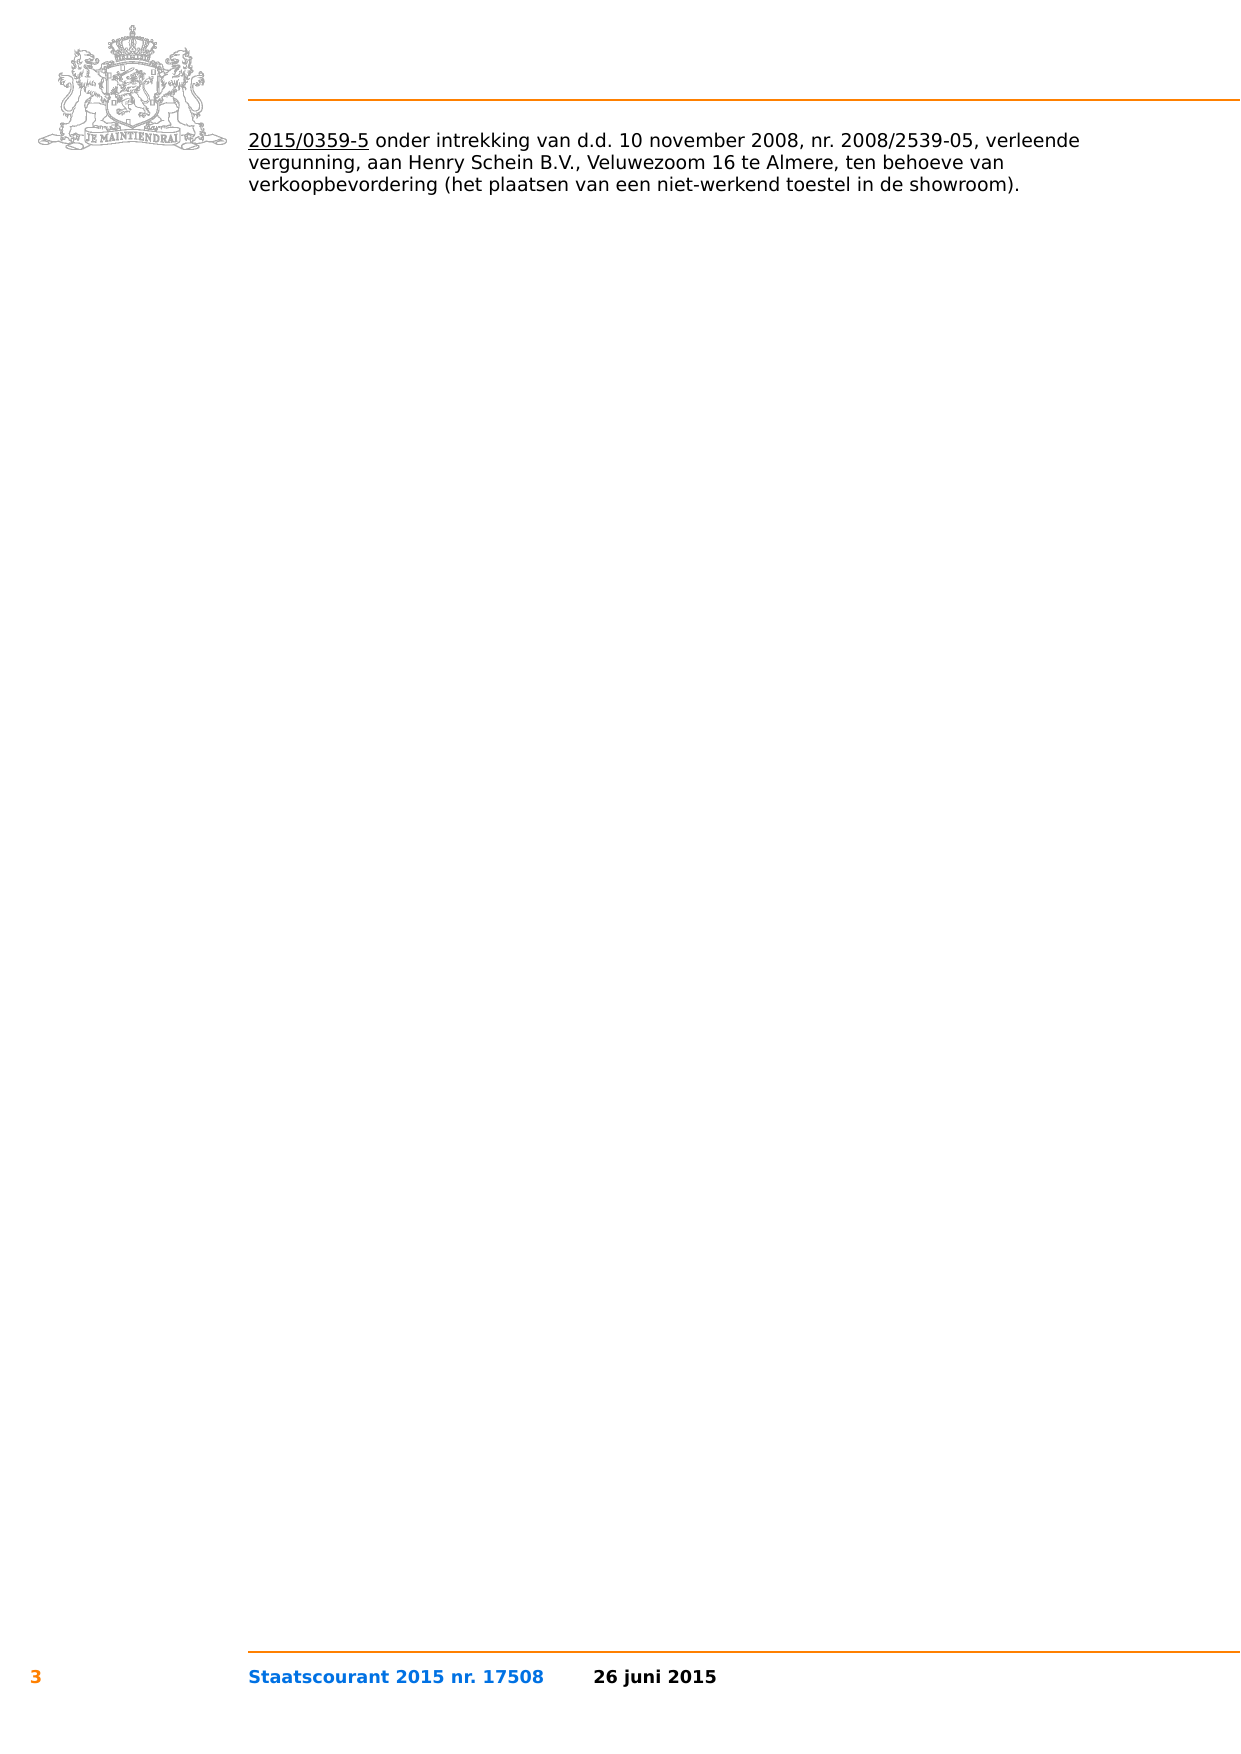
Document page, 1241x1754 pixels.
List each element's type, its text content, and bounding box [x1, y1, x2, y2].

picture [38, 25, 227, 150]
text 2015/0359-5 onder intrekking van d.d. 10 november 2008, nr. 2008/2539-05, verleende vergunning, aan Henry Schein B.V., Veluwezoom 16 te Almere, ten behoeve van verkoopbevordering (het plaatsen van een niet-werkend toestel in de showroom). [248, 130, 1163, 196]
